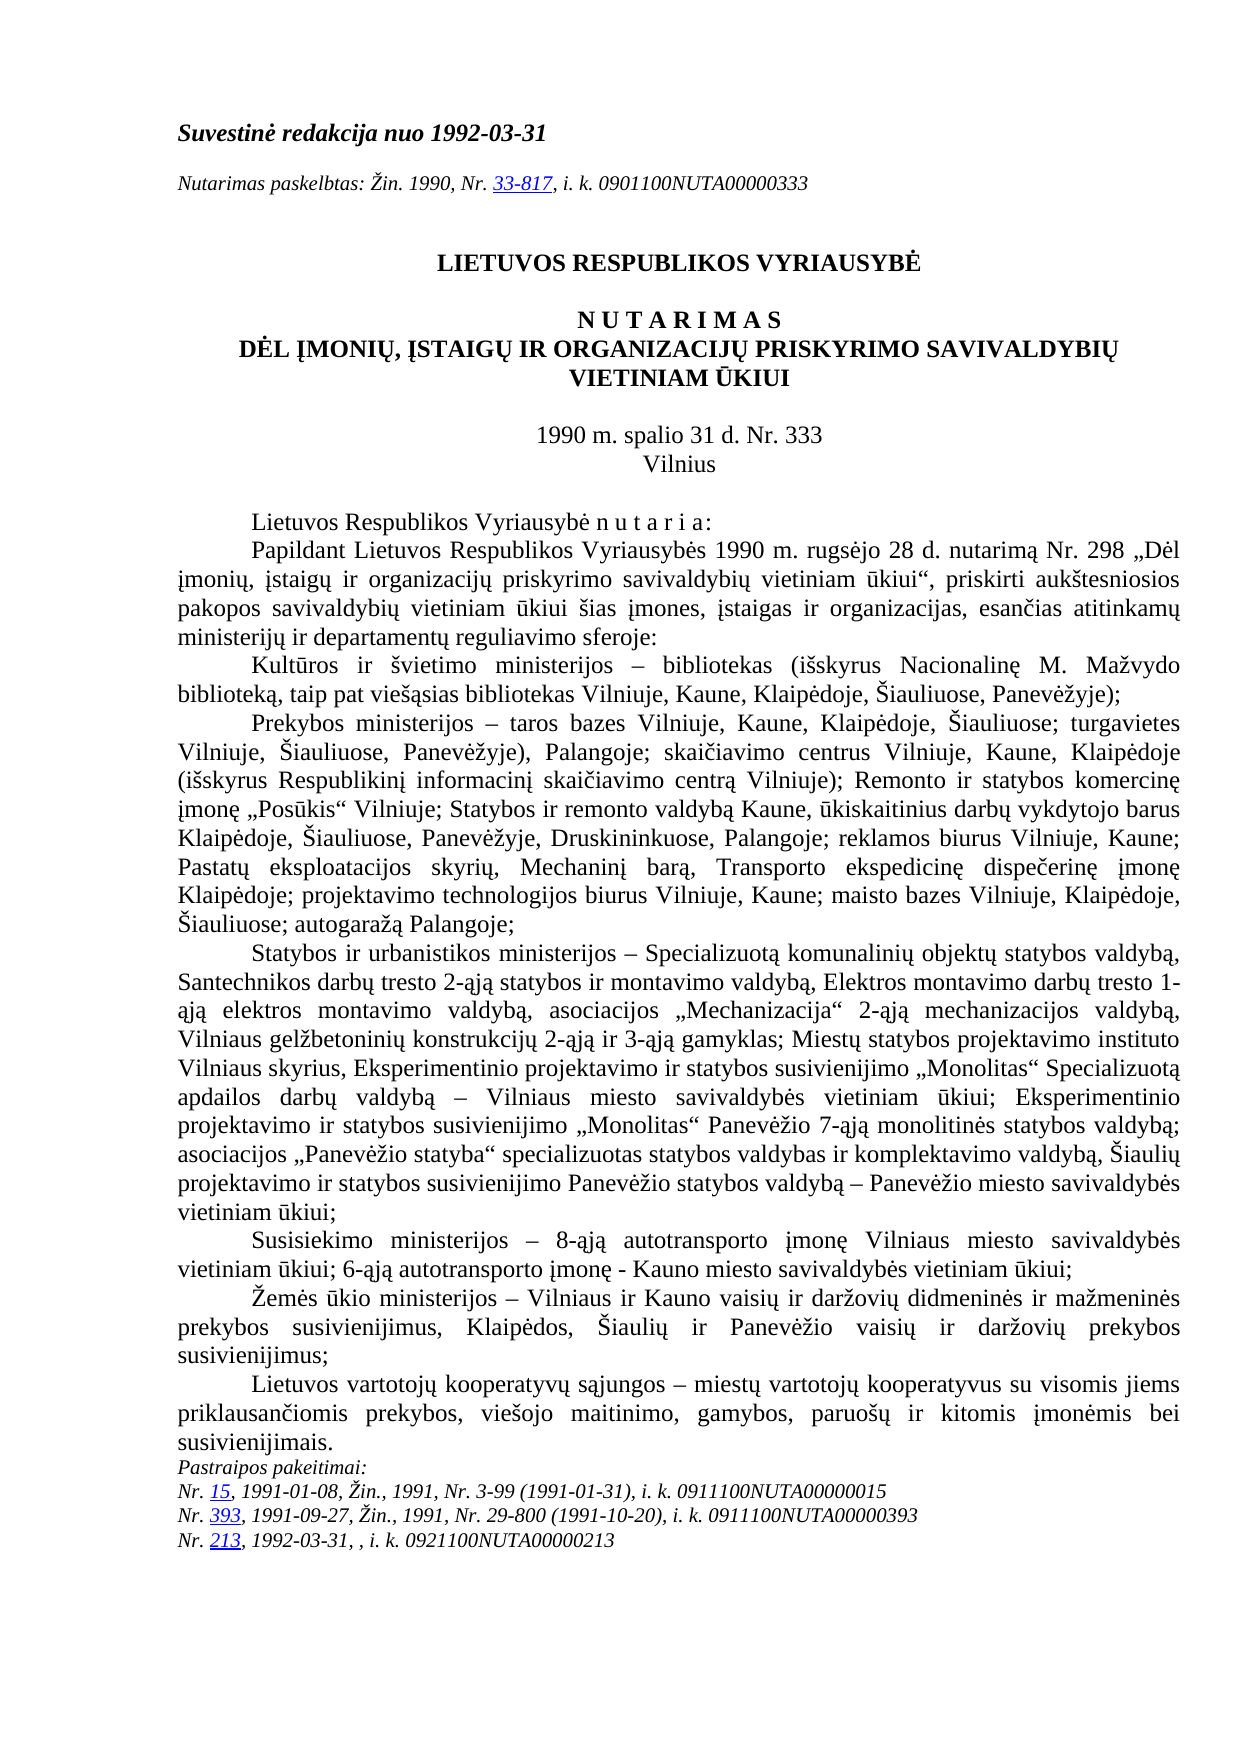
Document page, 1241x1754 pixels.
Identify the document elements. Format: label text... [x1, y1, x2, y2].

text Suvestinė redakcija nuo 1992-03-31 [177, 118, 1181, 147]
text Lietuvos Respublikos Vyriausybė nutaria: [177, 507, 1181, 535]
text Nr. 393, 1991-09-27, Žin., 1991, Nr. 29-800 (1991-10-20), i. k. 0911100NUTA00000393 [177, 1503, 1181, 1527]
text Prekybos ministerijos – taros bazes Vilniuje, Kaune, Klaipėdoje, Šiauliuose; turgavietes Vilniuje, Šiauliuose, Panevėžyje), Palangoje; skaičiavimo centrus Vilniuje, Kaune, Klaipėdoje (išskyrus Respublikinį informacinį skaičiavimo centrą Vilniuje); Remonto ir statybos komercinę įmonę „Posūkis“ Vilniuje; Statybos ir remonto valdybą Kaune, ūkiskaitinius darbų vykdytojo barus Klaipėdoje, Šiauliuose, Panevėžyje, Druskininkuose, Palangoje; reklamos biurus Vilniuje, Kaune; Pastatų eksploatacijos skyrių, Mechaninį barą, Transporto ekspedicinę dispečerinę įmonę Klaipėdoje; projektavimo technologijos biurus Vilniuje, Kaune; maisto bazes Vilniuje, Klaipėdoje, Šiauliuose; autogaražą Palangoje; [177, 708, 1181, 938]
text DĖL ĮMONIŲ, ĮSTAIGŲ IR ORGANIZACIJŲ PRISKYRIMO SAVIVALDYBIŲ VIETINIAM ŪKIUI [177, 334, 1181, 392]
text Papildant Lietuvos Respublikos Vyriausybės 1990 m. rugsėjo 28 d. nutarimą Nr. 298 „Dėl įmonių, įstaigų ir organizacijų priskyrimo savivaldybių vietiniam ūkiui“, priskirti aukštesniosios pakopos savivaldybių vietiniam ūkiui šias įmones, įstaigas ir organizacijas, esančias atitinkamų ministerijų ir departamentų reguliavimo sferoje: [177, 535, 1181, 650]
text Statybos ir urbanistikos ministerijos – Specializuotą komunalinių objektų statybos valdybą, Santechnikos darbų tresto 2-ąją statybos ir montavimo valdybą, Elektros montavimo darbų tresto 1-ąją elektros montavimo valdybą, asociacijos „Mechanizacija“ 2-ąją mechanizacijos valdybą, Vilniaus gelžbetoninių konstrukcijų 2-ąją ir 3-ąją gamyklas; Miestų statybos projektavimo instituto Vilniaus skyrius, Eksperimentinio projektavimo ir statybos susivienijimo „Monolitas“ Specializuotą apdailos darbų valdybą – Vilniaus miesto savivaldybės vietiniam ūkiui; Eksperimentinio projektavimo ir statybos susivienijimo „Monolitas“ Panevėžio 7-ąją monolitinės statybos valdybą; asociacijos „Panevėžio statyba“ specializuotas statybos valdybas ir komplektavimo valdybą, Šiaulių projektavimo ir statybos susivienijimo Panevėžio statybos valdybą – Panevėžio miesto savivaldybės vietiniam ūkiui; [177, 938, 1181, 1225]
text LIETUVOS RESPUBLIKOS VYRIAUSYBĖ [177, 248, 1181, 277]
text Lietuvos vartotojų kooperatyvų sąjungos – miestų vartotojų kooperatyvus su visomis jiems priklausančiomis prekybos, viešojo maitinimo, gamybos, paruošų ir kitomis įmonėmis bei susivienijimais. [177, 1369, 1181, 1455]
text Nr. 15, 1991-01-08, Žin., 1991, Nr. 3-99 (1991-01-31), i. k. 0911100NUTA00000015 [177, 1479, 1181, 1503]
text 1990 m. spalio 31 d. Nr. 333 [177, 420, 1181, 449]
text Kultūros ir švietimo ministerijos – bibliotekas (išskyrus Nacionalinę M. Mažvydo biblioteką, taip pat viešąsias bibliotekas Vilniuje, Kaune, Klaipėdoje, Šiauliuose, Panevėžyje); [177, 650, 1181, 708]
text Vilnius [177, 449, 1181, 478]
text Pastraipos pakeitimai: [177, 1455, 1181, 1479]
text Susisiekimo ministerijos – 8-ąją autotransporto įmonę Vilniaus miesto savivaldybės vietiniam ūkiui; 6-ąją autotransporto įmonę - Kauno miesto savivaldybės vietiniam ūkiui; [177, 1225, 1181, 1283]
text Žemės ūkio ministerijos – Vilniaus ir Kauno vaisių ir daržovių didmeninės ir mažmeninės prekybos susivienijimus, Klaipėdos, Šiaulių ir Panevėžio vaisių ir daržovių prekybos susivienijimus; [177, 1283, 1181, 1369]
text Nr. 213, 1992-03-31, , i. k. 0921100NUTA00000213 [177, 1527, 1181, 1552]
text N U T A R I M A S [177, 305, 1181, 334]
text Nutarimas paskelbtas: Žin. 1990, Nr. 33-817, i. k. 0901100NUTA00000333 [177, 171, 1181, 195]
